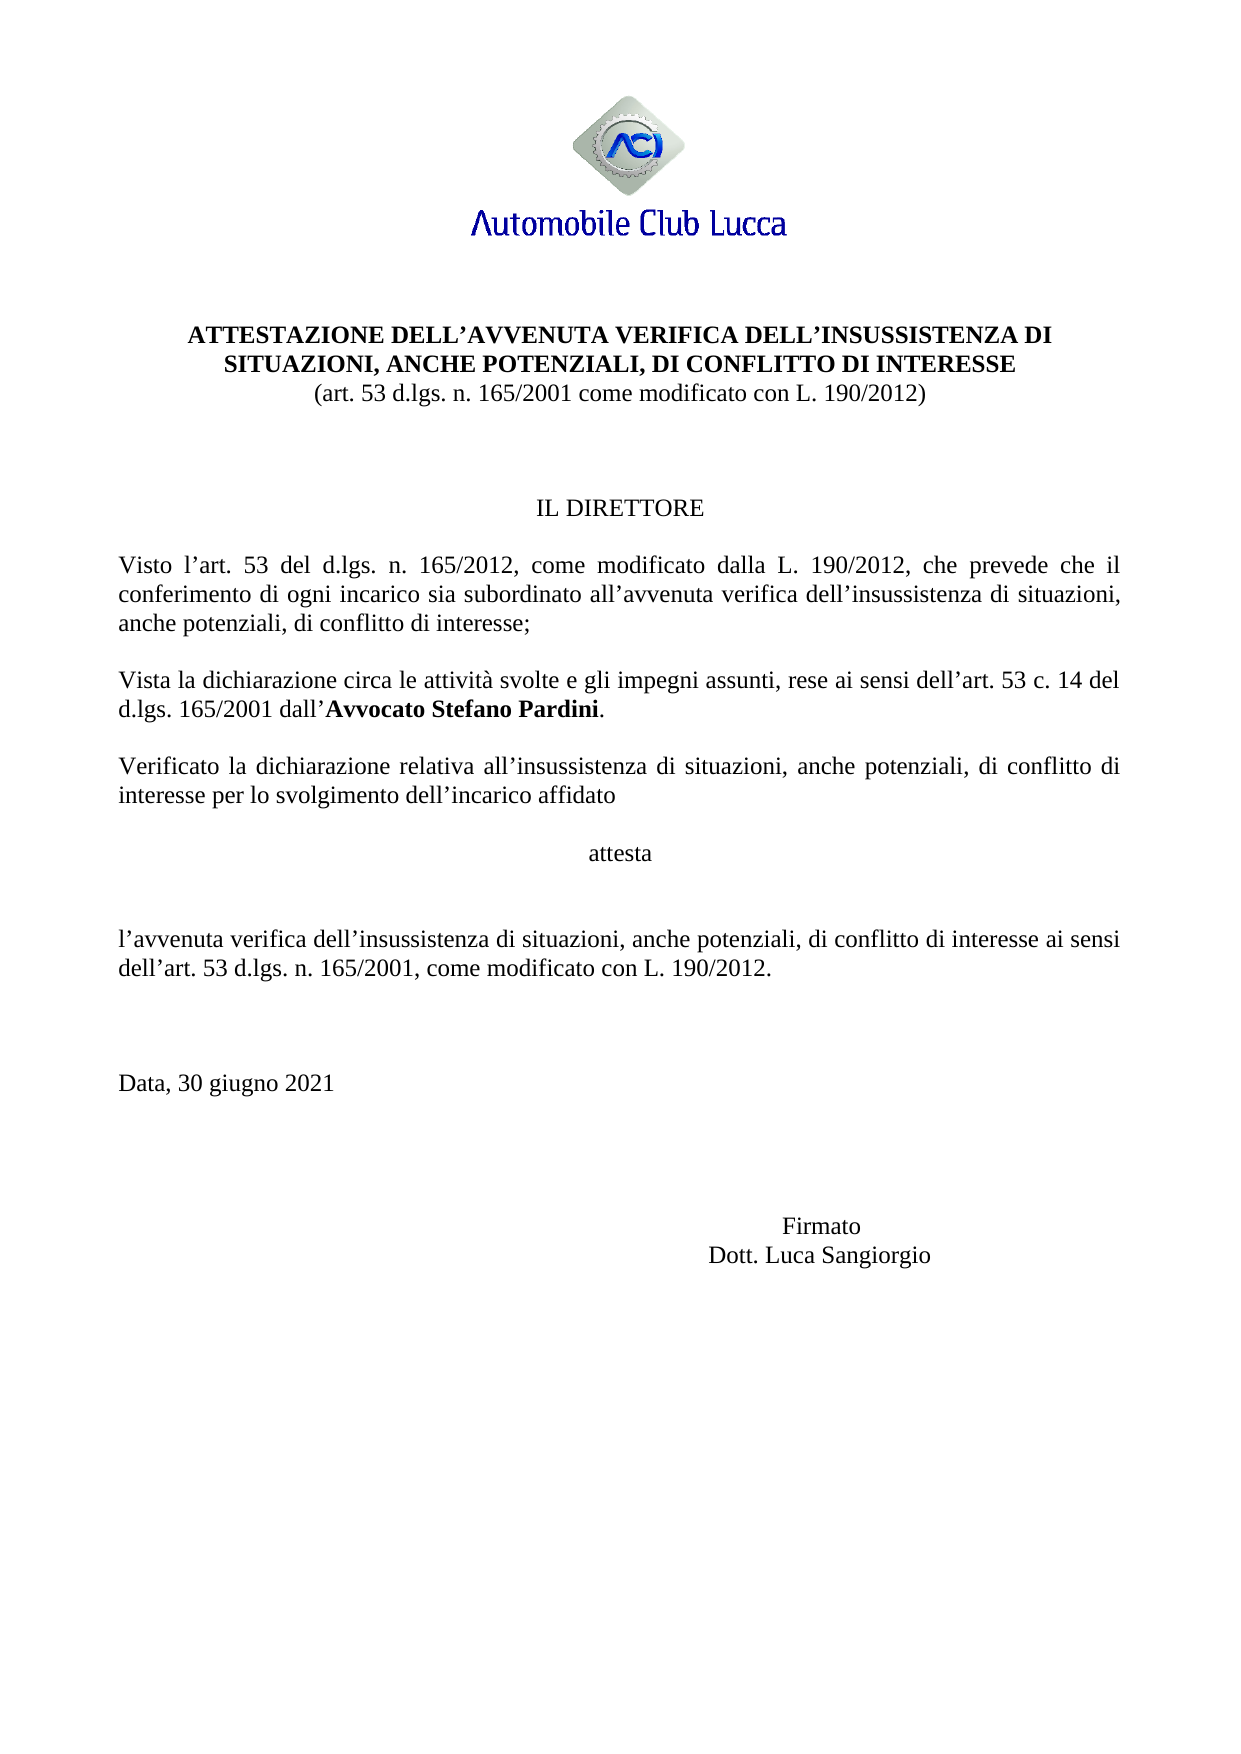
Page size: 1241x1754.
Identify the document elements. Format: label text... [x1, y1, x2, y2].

text Vista la dichiarazione circa le attività svolte e gli impegni assunti, rese ai sensi dell’art. 53 c. 14 del d.lgs. 165/2001 dall’Avvocato Stefano Pardini. [118, 665, 1122, 723]
text attesta [118, 838, 1122, 866]
text Firmato [118, 1211, 1122, 1240]
text IL DIRETTORE [118, 493, 1122, 521]
text Visto l’art. 53 del d.lgs. n. 165/2012, come modificato dalla L. 190/2012, che prevede che il conferimento di ogni incarico sia subordinato all’avvenuta verifica dell’insussistenza di situazioni, anche potenziali, di conflitto di interesse; [118, 550, 1122, 636]
text l’avvenuta verifica dell’insussistenza di situazioni, anche potenziali, di conflitto di interesse ai sensi dell’art. 53 d.lgs. n. 165/2001, come modificato con L. 190/2012. [118, 924, 1122, 981]
text (art. 53 d.lgs. n. 165/2001 come modificato con L. 190/2012) [118, 378, 1122, 406]
text Dott. Luca Sangiorgio [118, 1240, 1122, 1269]
text ATTESTAZIONE DELL’AVVENUTA VERIFICA DELL’INSUSSISTENZA DI SITUAZIONI, ANCHE POTENZIALI, DI CONFLITTO DI INTERESSE [118, 320, 1122, 378]
text Data, 30 giugno 2021 [118, 1068, 1122, 1096]
text Verificato la dichiarazione relativa all’insussistenza di situazioni, anche potenziali, di conflitto di interesse per lo svolgimento dell’incarico affidato [118, 751, 1122, 809]
